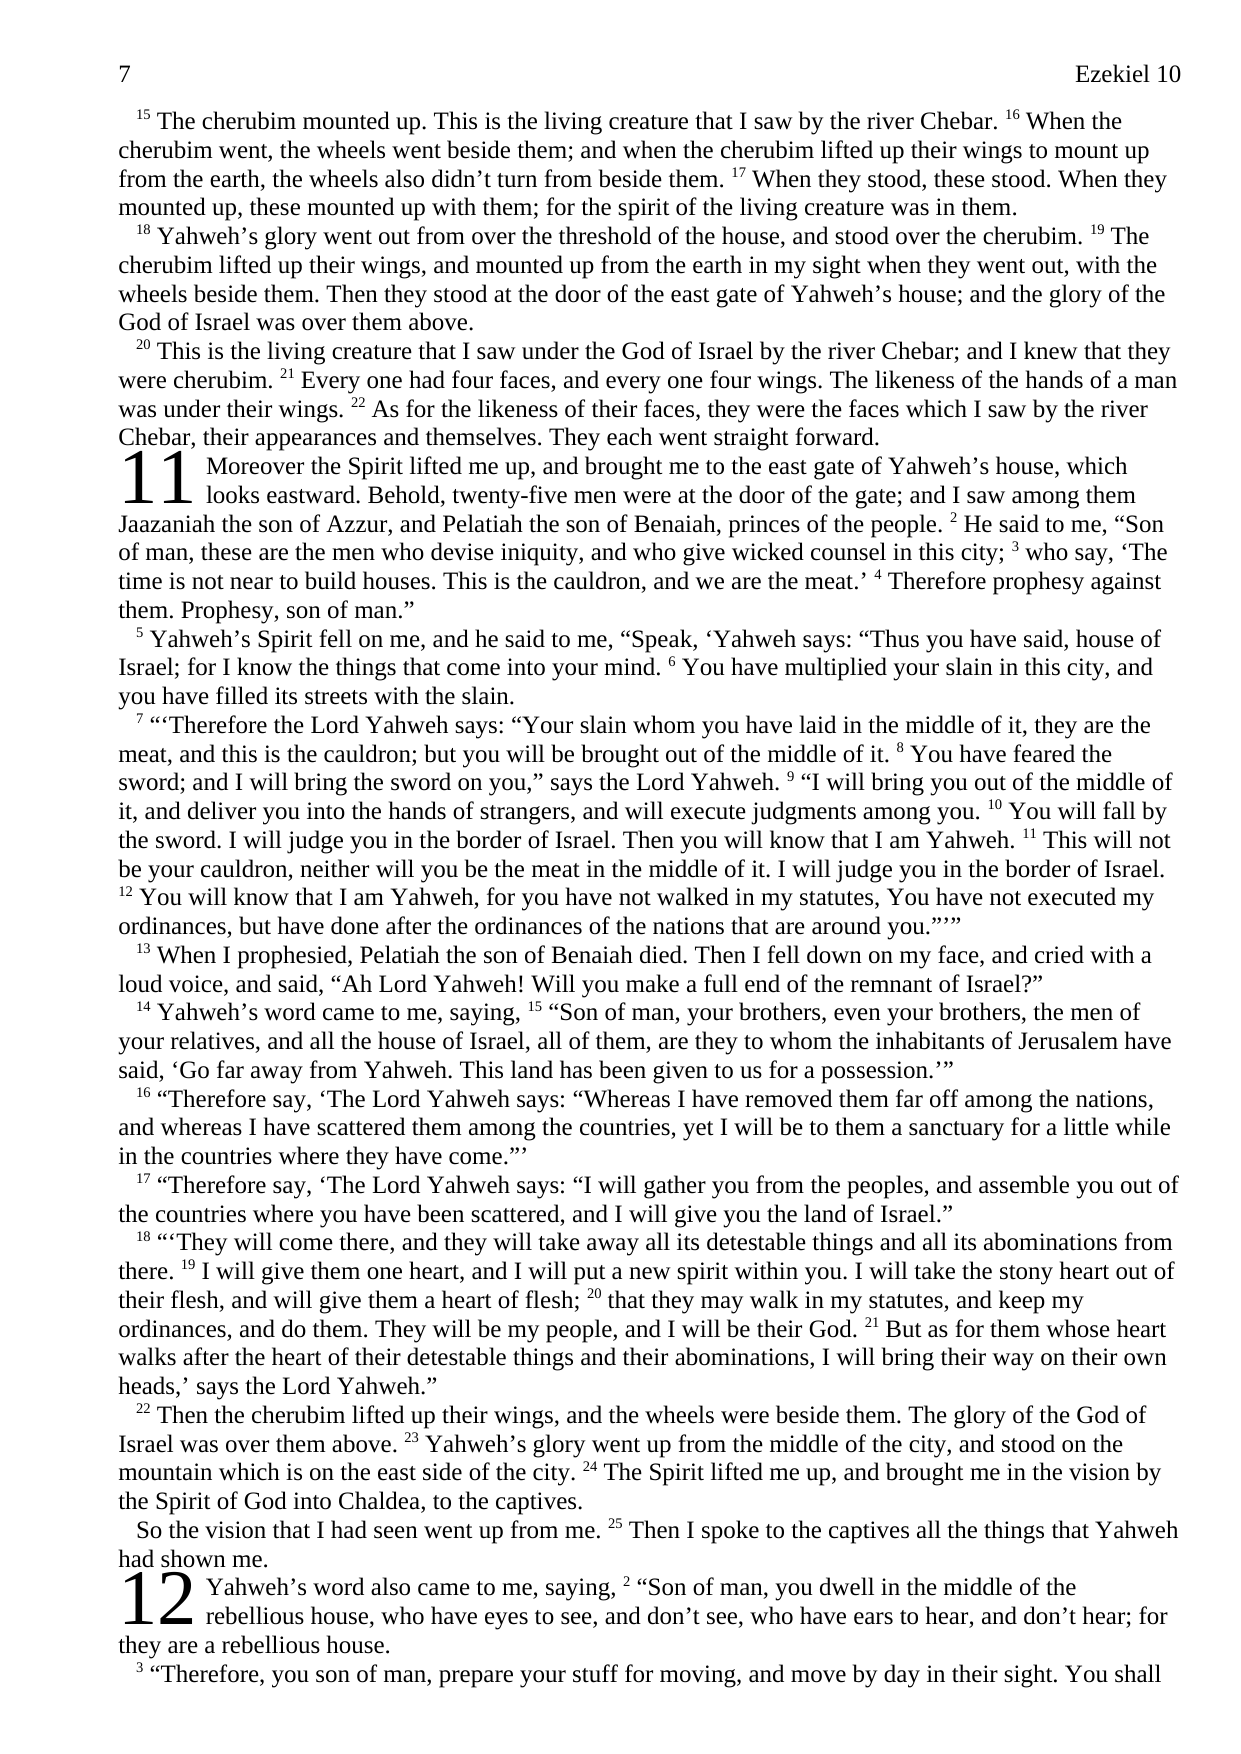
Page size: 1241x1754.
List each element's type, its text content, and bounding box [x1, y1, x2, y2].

text 20 This is the living creature that I saw under the God of Israel by the river Chebar; and I knew that they were cherubim. 21 Every one had four faces, and every one four wings. The likeness of the hands of a man was under their wings. 22 As for the likeness of their faces, they were the faces which I saw by the river Chebar, their appearances and themselves. They each went straight forward. [118, 336, 1181, 451]
text 13 When I prophesied, Pelatiah the son of Benaiah died. Then I fell down on my face, and cried with a loud voice, and said, “Ah Lord Yahweh! Will you make a full end of the remnant of Israel?” [118, 940, 1181, 997]
text 18 “‘They will come there, and they will take away all its detestable things and all its abominations from there. 19 I will give them one heart, and I will put a new spirit within you. I will take the stony heart out of their flesh, and will give them a heart of flesh; 20 that they may walk in my statutes, and keep my ordinances, and do them. They will be my people, and I will be their God. 21 But as for them whose heart walks after the heart of their detestable things and their abominations, I will bring their way on their own heads,’ says the Lord Yahweh.” [118, 1227, 1181, 1400]
text 12Yahweh’s word also came to me, saying, 2 “Son of man, you dwell in the middle of the rebellious house, who have eyes to see, and don’t see, who have ears to hear, and don’t hear; for they are a rebellious house. [118, 1572, 1181, 1659]
text 15 The cherubim mounted up. This is the living creature that I saw by the river Chebar. 16 When the cherubim went, the wheels went beside them; and when the cherubim lifted up their wings to mount up from the earth, the wheels also didn’t turn from beside them. 17 When they stood, these stood. When they mounted up, these mounted up with them; for the spirit of the living creature was in them. [118, 106, 1181, 221]
text 22 Then the cherubim lifted up their wings, and the wheels were beside them. The glory of the God of Israel was over them above. 23 Yahweh’s glory went up from the middle of the city, and stood on the mountain which is on the east side of the city. 24 The Spirit lifted me up, and brought me in the vision by the Spirit of God into Chaldea, to the captives. [118, 1400, 1181, 1515]
text So the vision that I had seen went up from me. 25 Then I spoke to the captives all the things that Yahweh had shown me. [118, 1515, 1181, 1572]
text 14 Yahweh’s word came to me, saying, 15 “Son of man, your brothers, even your brothers, the men of your relatives, and all the house of Israel, all of them, are they to whom the inhabitants of Jerusalem have said, ‘Go far away from Yahweh. This land has been given to us for a possession.’” [118, 997, 1181, 1084]
text 11Moreover the Spirit lifted me up, and brought me to the east gate of Yahweh’s house, which looks eastward. Behold, twenty-five men were at the door of the gate; and I saw among them Jaazaniah the son of Azzur, and Pelatiah the son of Benaiah, princes of the people. 2 He said to me, “Son of man, these are the men who devise iniquity, and who give wicked counsel in this city; 3 who say, ‘The time is not near to build houses. This is the cauldron, and we are the meat.’ 4 Therefore prophesy against them. Prophesy, son of man.” [118, 451, 1181, 624]
text 7 “‘Therefore the Lord Yahweh says: “Your slain whom you have laid in the middle of it, they are the meat, and this is the cauldron; but you will be brought out of the middle of it. 8 You have feared the sword; and I will bring the sword on you,” says the Lord Yahweh. 9 “I will bring you out of the middle of it, and deliver you into the hands of strangers, and will execute judgments among you. 10 You will fall by the sword. I will judge you in the border of Israel. Then you will know that I am Yahweh. 11 This will not be your cauldron, neither will you be the meat in the middle of it. I will judge you in the border of Israel. 12 You will know that I am Yahweh, for you have not walked in my statutes, You have not executed my ordinances, but have done after the ordinances of the nations that are around you.”’” [118, 710, 1181, 940]
text 5 Yahweh’s Spirit fell on me, and he said to me, “Speak, ‘Yahweh says: “Thus you have said, house of Israel; for I know the things that come into your mind. 6 You have multiplied your slain in this city, and you have filled its streets with the slain. [118, 624, 1181, 710]
text 18 Yahweh’s glory went out from over the threshold of the house, and stood over the cherubim. 19 The cherubim lifted up their wings, and mounted up from the earth in my sight when they went out, with the wheels beside them. Then they stood at the door of the east gate of Yahweh’s house; and the glory of the God of Israel was over them above. [118, 221, 1181, 336]
text 17 “Therefore say, ‘The Lord Yahweh says: “I will gather you from the peoples, and assemble you out of the countries where you have been scattered, and I will give you the land of Israel.” [118, 1170, 1181, 1227]
text 3 “Therefore, you son of man, prepare your stuff for moving, and move by day in their sight. You shall [118, 1659, 1181, 1687]
text 16 “Therefore say, ‘The Lord Yahweh says: “Whereas I have removed them far off among the nations, and whereas I have scattered them among the countries, yet I will be to them a sanctuary for a little while in the countries where they have come.”’ [118, 1084, 1181, 1170]
